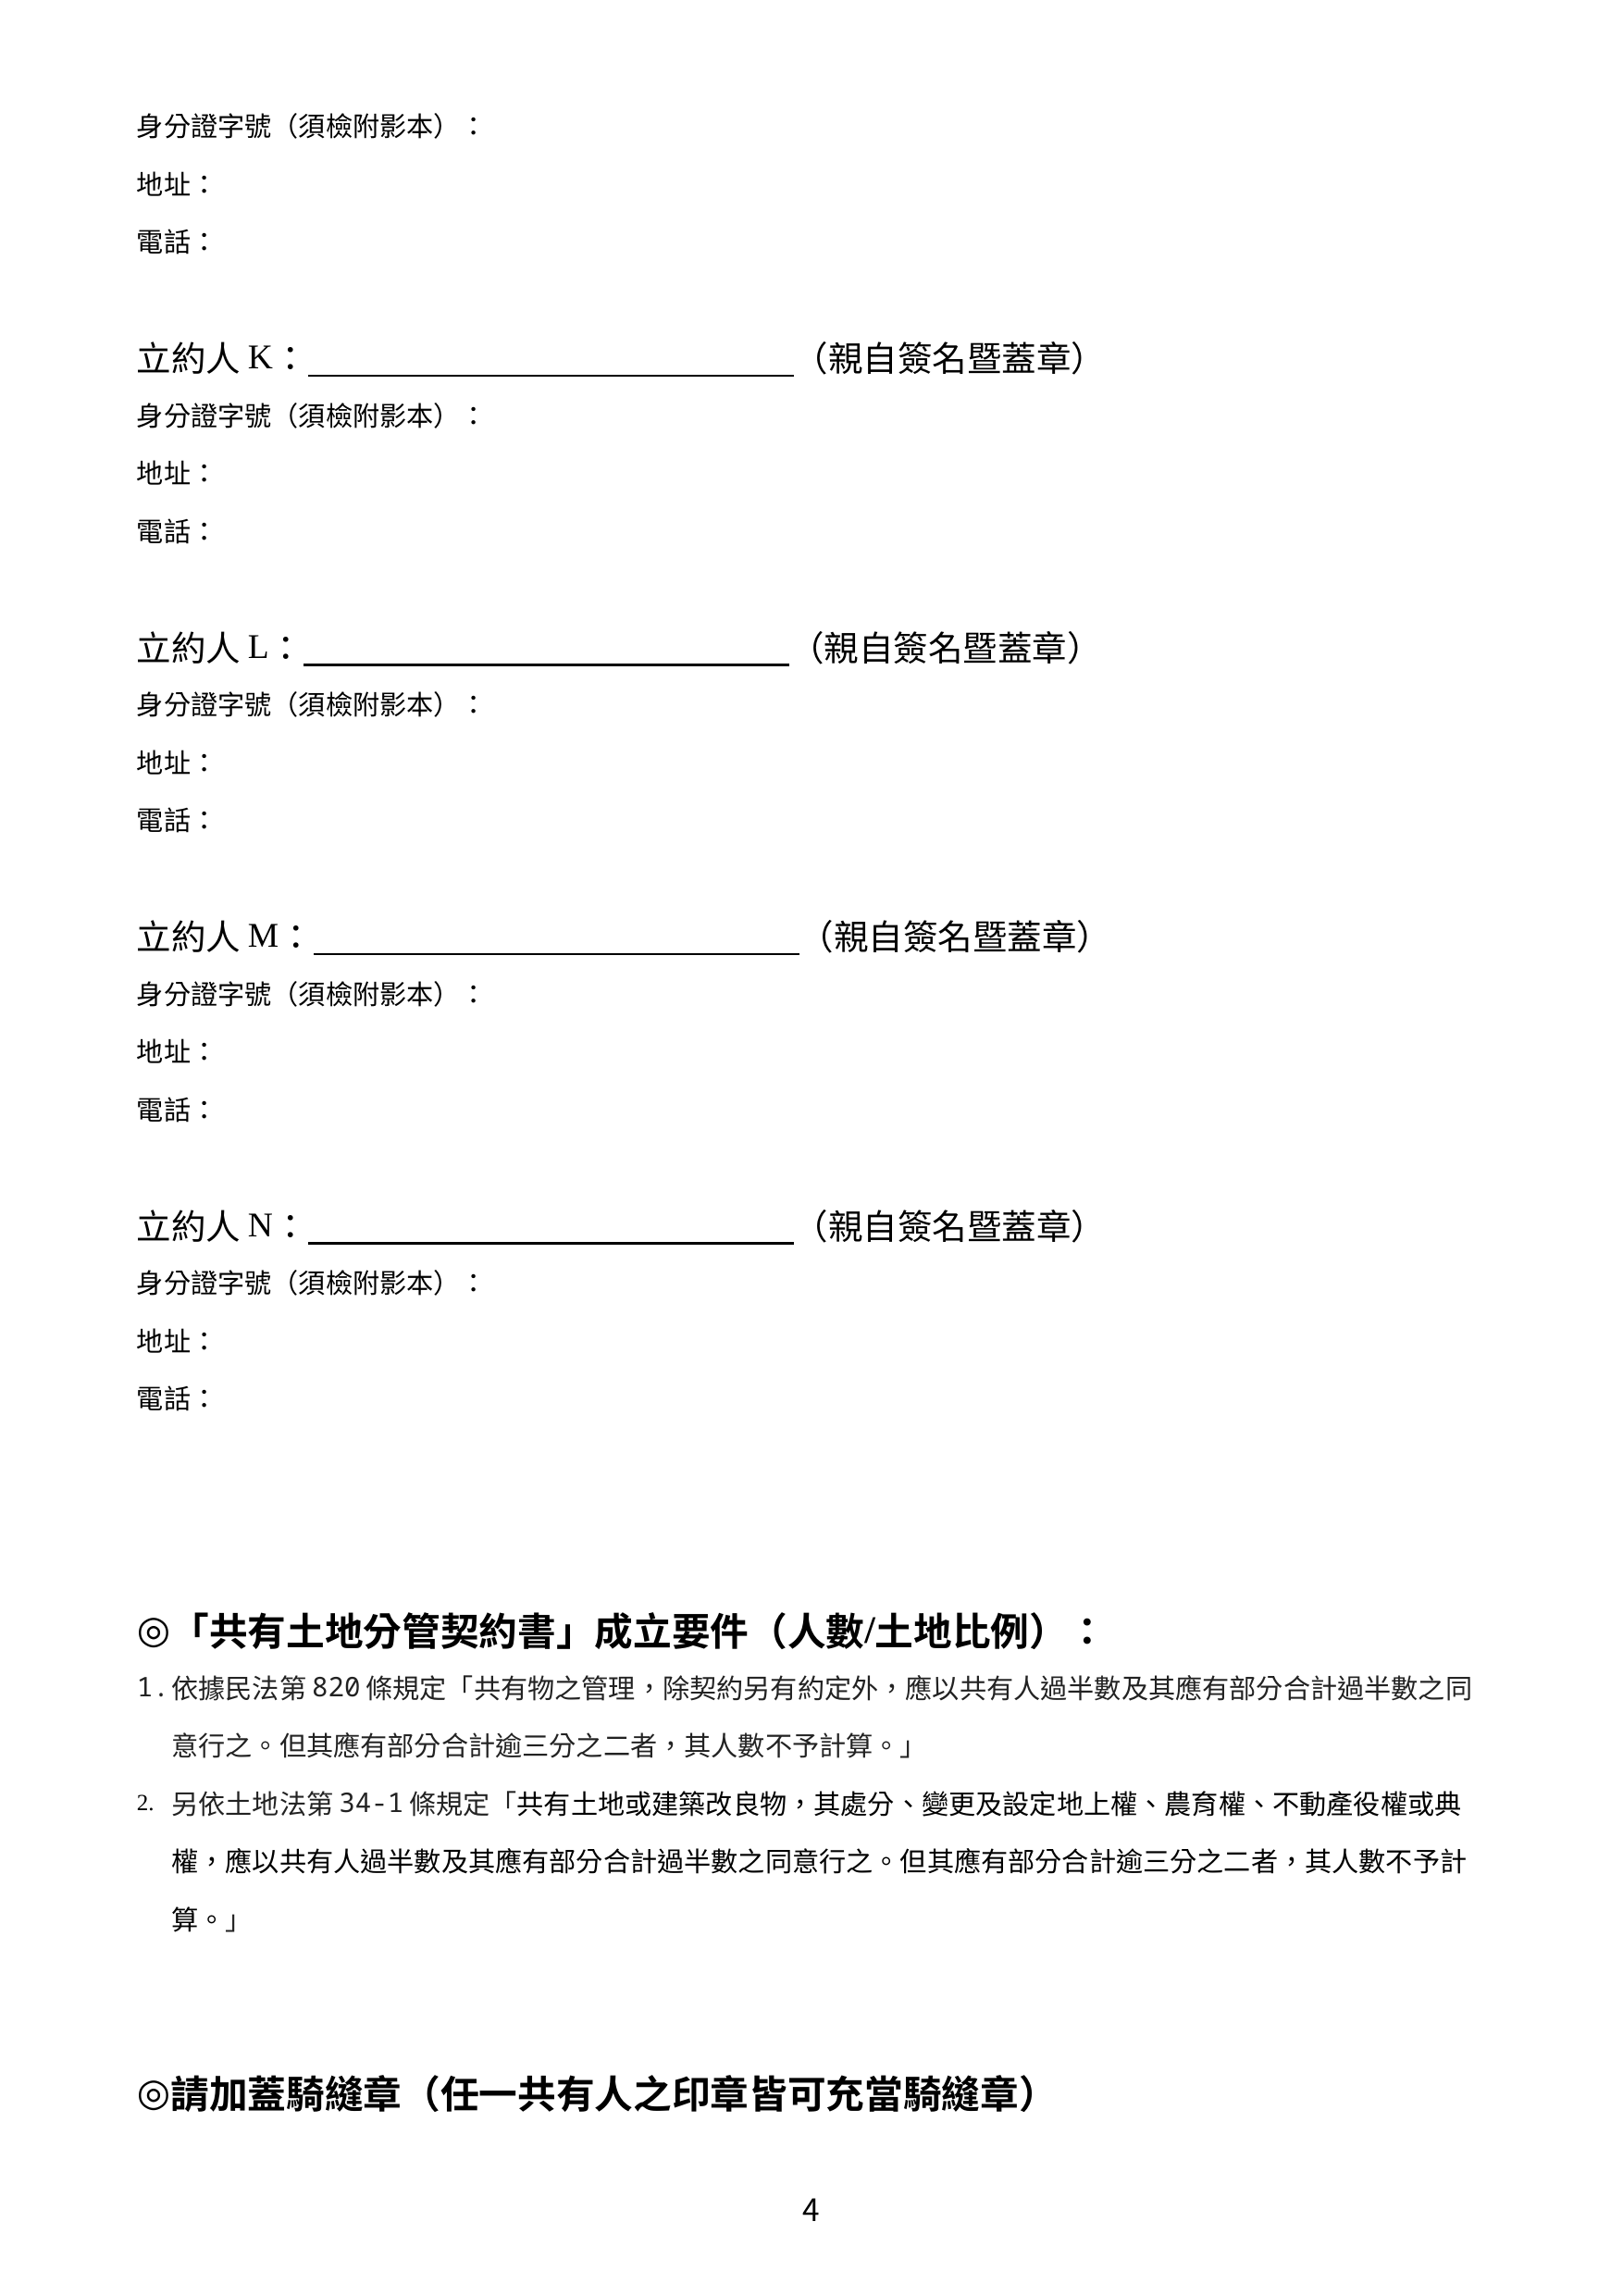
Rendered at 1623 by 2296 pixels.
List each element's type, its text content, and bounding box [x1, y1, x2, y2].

text 地址： [137, 1301, 1486, 1359]
text 身分證字號（須檢附影本）： [137, 1243, 1486, 1301]
text 立約人L： （親自簽名暨蓋章） [137, 607, 1486, 664]
text 電話： [137, 780, 1486, 838]
list 另依土地法第34-1條規定「共有土地或建築改良物，其處分、變更及設定地上權、農育權、不動產役權或典權，應以共有人過半數及其應有部分合計過半數之同意行之。但其應有部分合計逾三分之二者，其人數不予計算。」 [137, 1764, 1486, 1937]
text 電話： [137, 1359, 1486, 1417]
text 身分證字號（須檢附影本）： [137, 86, 1486, 144]
text 身分證字號（須檢附影本）： [137, 954, 1486, 1011]
text 身分證字號（須檢附影本）： [137, 664, 1486, 723]
list 依據民法第820條規定「共有物之管理，除契約另有約定外，應以共有人過半數及其應有部分合計過半數之同意行之。但其應有部分合計逾三分之二者，其人數不予計算。」 [137, 1648, 1486, 1764]
text 立約人N： （親自簽名暨蓋章） [137, 1185, 1486, 1243]
text ◎「共有土地分管契約書」成立要件（人數/土地比例）： [137, 1590, 1486, 1648]
text 地址： [137, 1011, 1486, 1070]
text 立約人K： （親自簽名暨蓋章） [137, 317, 1486, 376]
text 地址： [137, 433, 1486, 491]
text 電話： [137, 491, 1486, 549]
text 電話： [137, 202, 1486, 260]
text 電話： [137, 1070, 1486, 1127]
text ◎請加蓋騎縫章（任一共有人之印章皆可充當騎縫章） [137, 2053, 1486, 2111]
text 地址： [137, 723, 1486, 780]
text 立約人M： （親自簽名暨蓋章） [137, 896, 1486, 954]
text 地址： [137, 144, 1486, 202]
text 身分證字號（須檢附影本）： [137, 376, 1486, 433]
